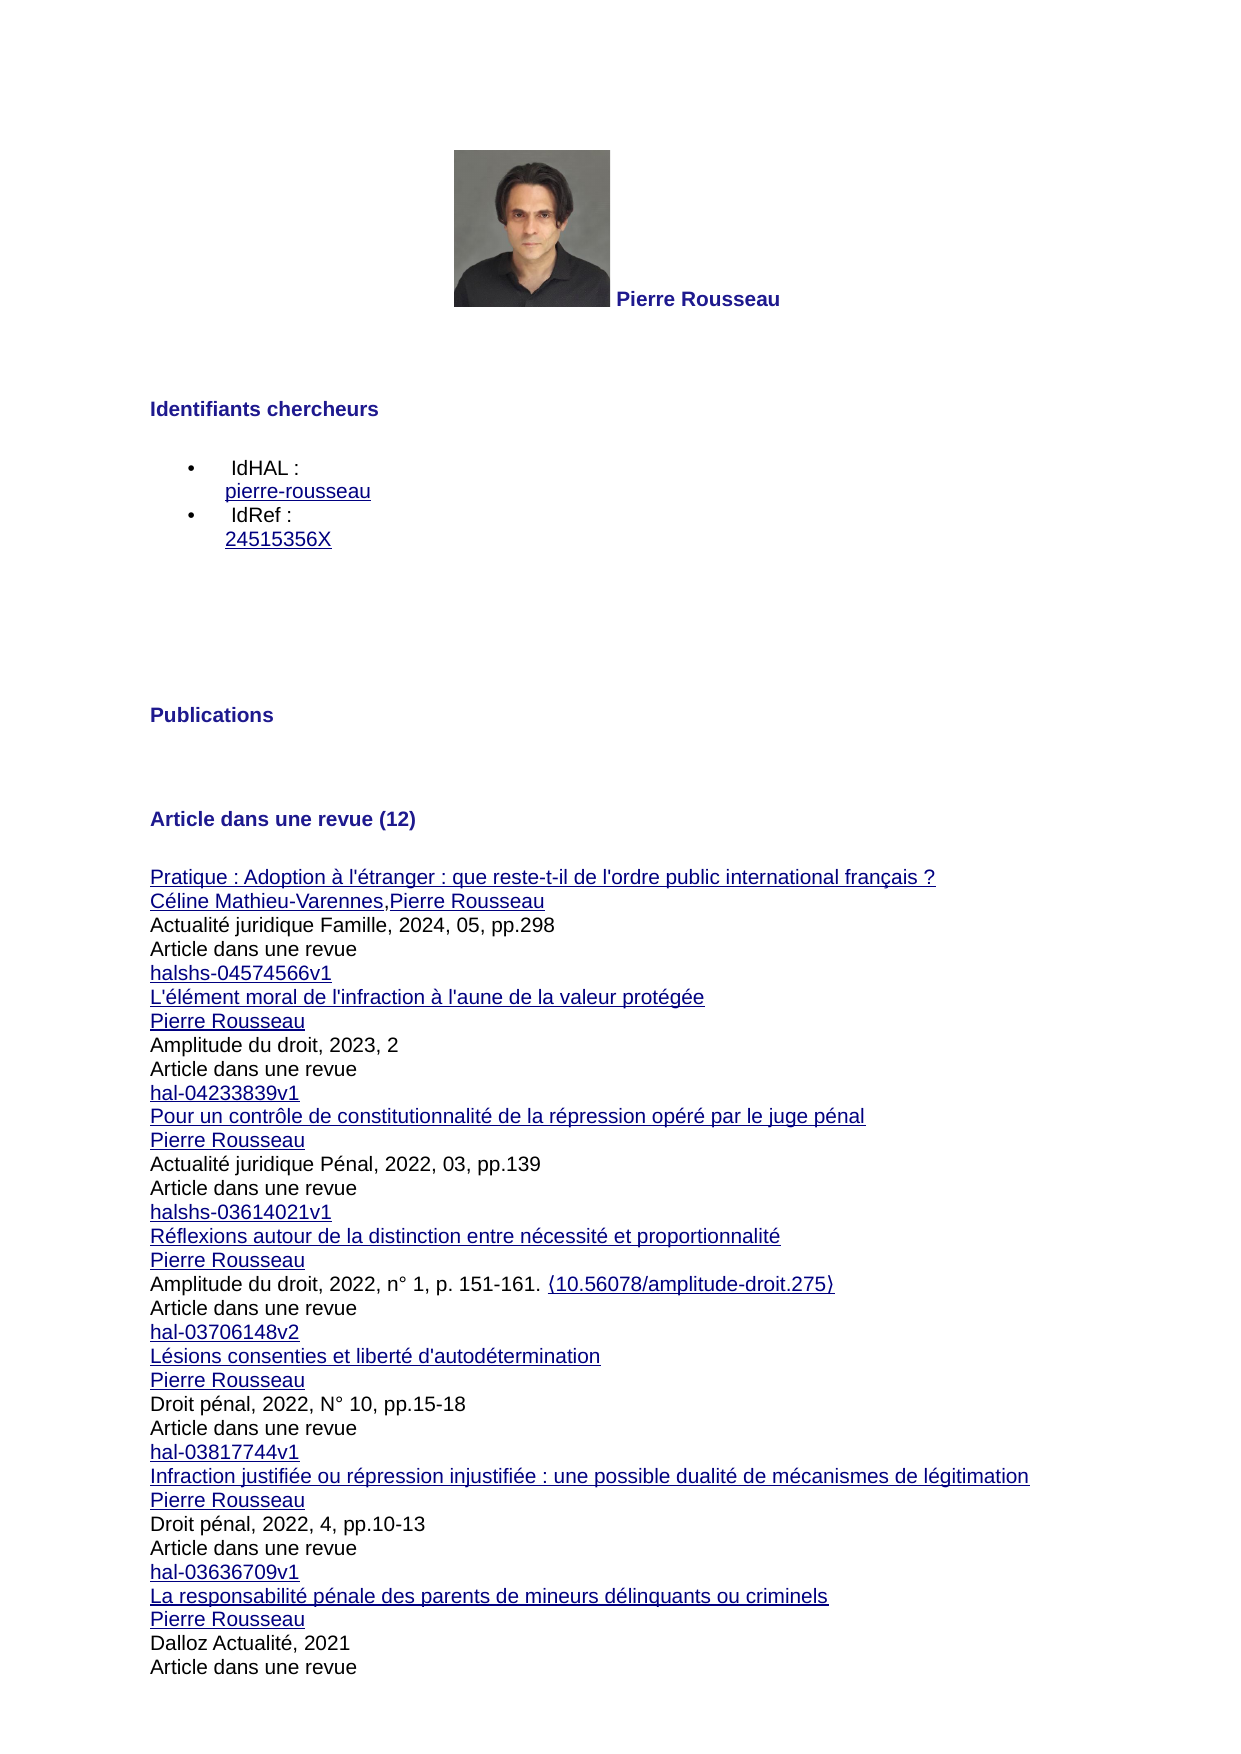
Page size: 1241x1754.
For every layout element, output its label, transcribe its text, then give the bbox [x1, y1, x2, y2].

list IdHAL : [187, 455, 1090, 479]
table_cell Réflexions autour de la distinction entre nécessité et proportionnalité Pierre Rousseau Amplitude du droit, 2022, n° 1, p. 151-161. ⟨10.56078/amplitude-droit.275⟩ Article dans une revue hal-03706148v2 [150, 1224, 1090, 1344]
list pierre-rousseau [187, 479, 1090, 503]
table_cell Infraction justifiée ou répression injustifiée : une possible dualité de mécanismes de légitimation Pierre Rousseau Droit pénal, 2022, 4, pp.10-13 Article dans une revue hal-03636709v1 [150, 1464, 1090, 1583]
table_cell L'élément moral de l'infraction à l'aune de la valeur protégée Pierre Rousseau Amplitude du droit, 2023, 2 Article dans une revue hal-04233839v1 [150, 985, 1090, 1104]
subtitle Article dans une revue (12) [150, 806, 1090, 830]
subtitle Pierre Rousseau [150, 150, 1090, 311]
list 24515356X [187, 527, 1090, 551]
list IdRef : [187, 503, 1090, 527]
table_cell Pour un contrôle de constitutionnalité de la répression opéré par le juge pénal Pierre Rousseau Actualité juridique Pénal, 2022, 03, pp.139 Article dans une revue halshs-03614021v1 [150, 1104, 1090, 1224]
table_header Pratique : Adoption à l'étranger : que reste-t-il de l'ordre public international français ? Céline Mathieu-Varennes,Pierre Rousseau Actualité juridique Famille, 2024, 05, pp.298 Article dans une revue halshs-04574566v1 [150, 865, 1090, 984]
table_cell Lésions consenties et liberté d'autodétermination Pierre Rousseau Droit pénal, 2022, N° 10, pp.15-18 Article dans une revue hal-03817744v1 [150, 1344, 1090, 1464]
table_cell La responsabilité pénale des parents de mineurs délinquants ou criminels Pierre Rousseau Dalloz Actualité, 2021 Article dans une revue [150, 1584, 1090, 1679]
subtitle Identifiants chercheurs [150, 397, 1090, 421]
subtitle Publications [150, 703, 1090, 727]
picture [454, 150, 611, 307]
